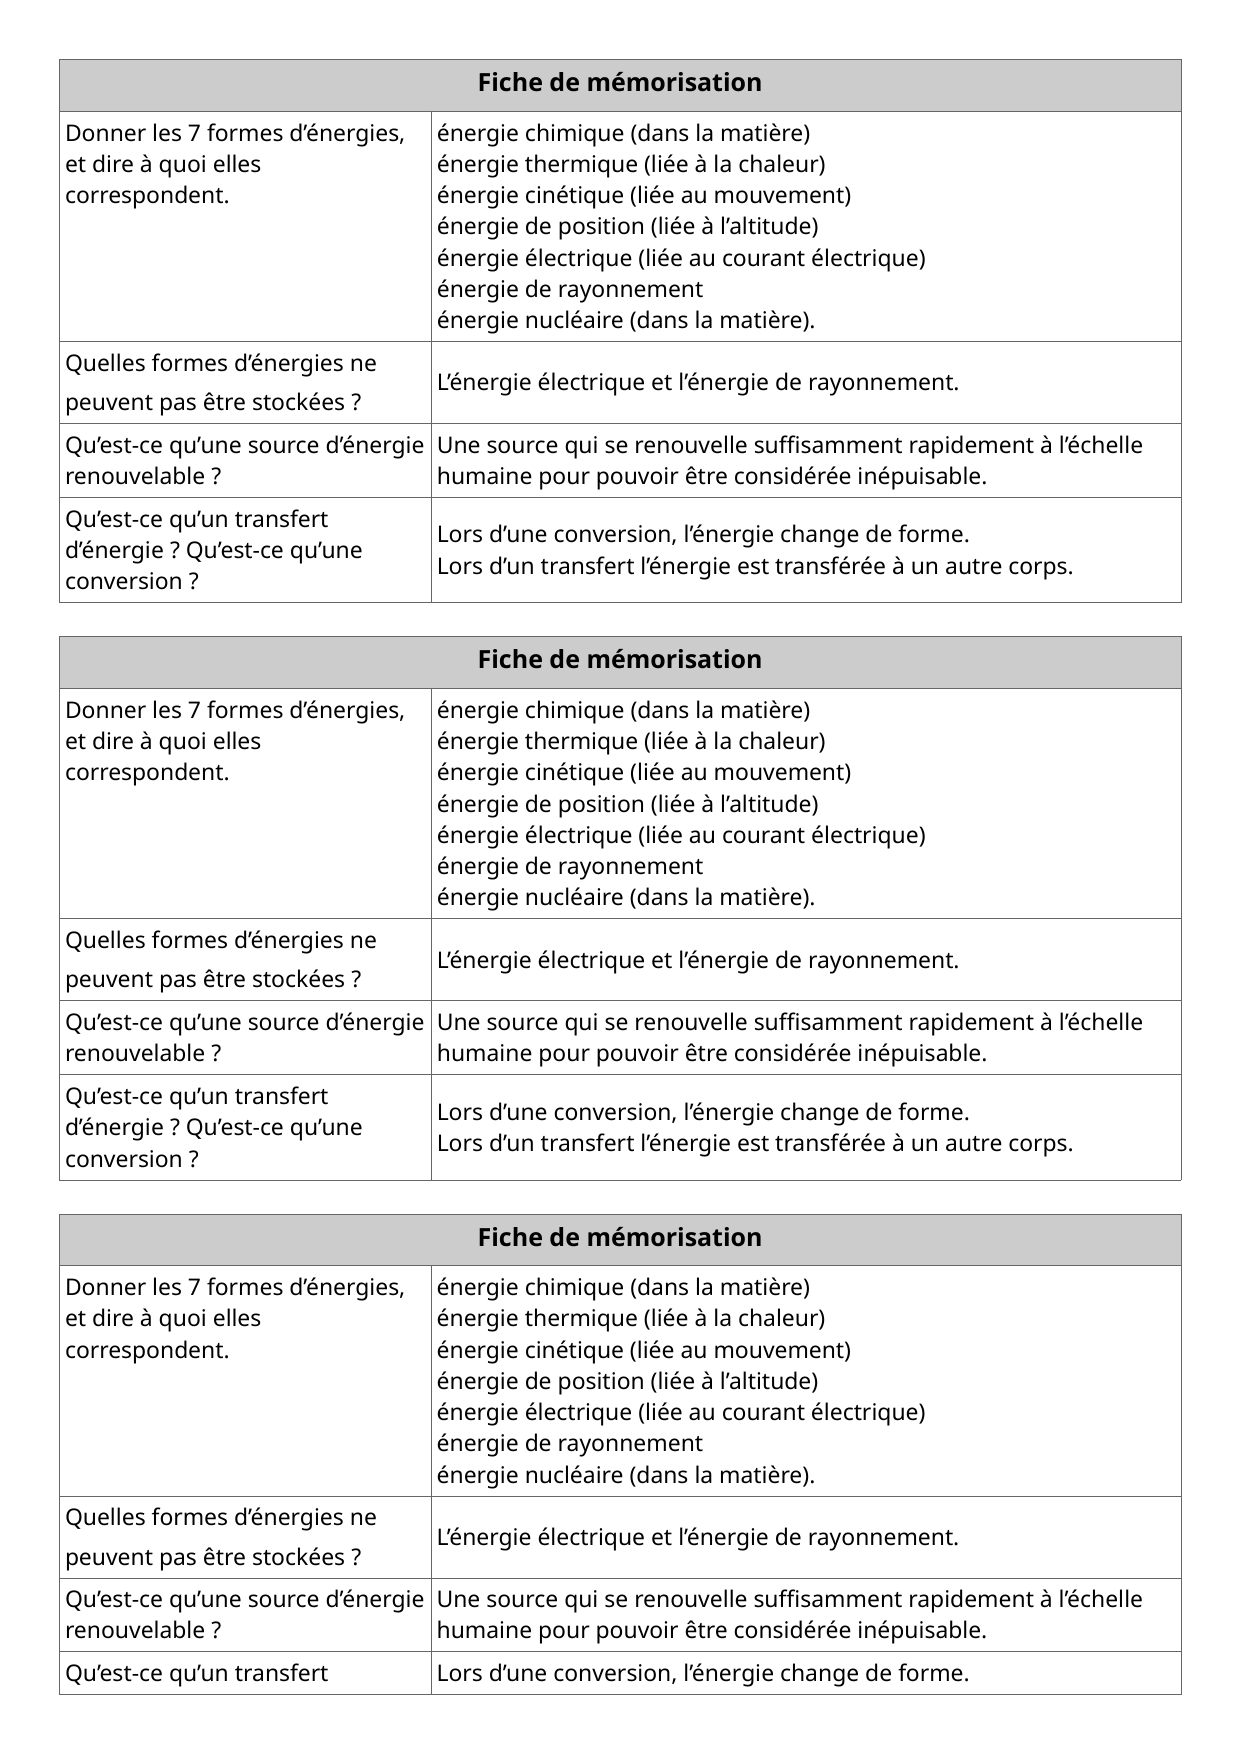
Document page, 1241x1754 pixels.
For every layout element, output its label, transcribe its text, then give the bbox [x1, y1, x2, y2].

table_cell Qu’est-ce qu’une source d’énergie renouvelable ? [60, 424, 431, 497]
table_cell Qu’est-ce qu’un transfert d’énergie ? Qu’est-ce qu’une conversion ? [60, 498, 431, 602]
table_cell énergie chimique (dans la matière) énergie thermique (liée à la chaleur) énergie cinétique (liée au mouvement) énergie de position (liée à l’altitude) énergie électrique (liée au courant électrique) énergie de rayonnement énergie nucléaire (dans la matière). [432, 1266, 1181, 1496]
table_cell Donner les 7 formes d’énergies, et dire à quoi elles correspondent. [60, 1266, 431, 1496]
table_cell Qu’est-ce qu’une source d’énergie renouvelable ? [60, 1001, 431, 1074]
table_header Fiche de mémorisation [60, 637, 1181, 688]
table_cell Qu’est-ce qu’un transfert d’énergie ? Qu’est-ce qu’une conversion ? [60, 1075, 431, 1179]
table_cell Une source qui se renouvelle suffisamment rapidement à l’échelle humaine pour pouvoir être considérée inépuisable. [432, 424, 1181, 497]
table_cell Quelles formes d’énergies ne peuvent pas être stockées ? [60, 342, 431, 423]
table_header Fiche de mémorisation [60, 1215, 1181, 1265]
table_cell Lors d’une conversion, l’énergie change de forme. [432, 1652, 1181, 1694]
table_cell L’énergie électrique et l’énergie de rayonnement. [432, 342, 1181, 423]
table_cell énergie chimique (dans la matière) énergie thermique (liée à la chaleur) énergie cinétique (liée au mouvement) énergie de position (liée à l’altitude) énergie électrique (liée au courant électrique) énergie de rayonnement énergie nucléaire (dans la matière). [432, 689, 1181, 918]
table_cell Quelles formes d’énergies ne peuvent pas être stockées ? [60, 1497, 431, 1577]
table_cell Donner les 7 formes d’énergies, et dire à quoi elles correspondent. [60, 689, 431, 918]
table_cell Une source qui se renouvelle suffisamment rapidement à l’échelle humaine pour pouvoir être considérée inépuisable. [432, 1579, 1181, 1651]
table_cell énergie chimique (dans la matière) énergie thermique (liée à la chaleur) énergie cinétique (liée au mouvement) énergie de position (liée à l’altitude) énergie électrique (liée au courant électrique) énergie de rayonnement énergie nucléaire (dans la matière). [432, 112, 1181, 341]
table_cell Donner les 7 formes d’énergies, et dire à quoi elles correspondent. [60, 112, 431, 341]
table_cell Une source qui se renouvelle suffisamment rapidement à l’échelle humaine pour pouvoir être considérée inépuisable. [432, 1001, 1181, 1074]
table_cell Qu’est-ce qu’un transfert [60, 1652, 431, 1694]
table_cell L’énergie électrique et l’énergie de rayonnement. [432, 1497, 1181, 1577]
table_cell Quelles formes d’énergies ne peuvent pas être stockées ? [60, 919, 431, 1000]
table_header Fiche de mémorisation [60, 60, 1181, 111]
table_cell Lors d’une conversion, l’énergie change de forme. Lors d’un transfert l’énergie est transférée à un autre corps. [432, 498, 1181, 602]
table_cell L’énergie électrique et l’énergie de rayonnement. [432, 919, 1181, 1000]
table_cell Lors d’une conversion, l’énergie change de forme. Lors d’un transfert l’énergie est transférée à un autre corps. [432, 1075, 1181, 1179]
table_cell Qu’est-ce qu’une source d’énergie renouvelable ? [60, 1579, 431, 1651]
